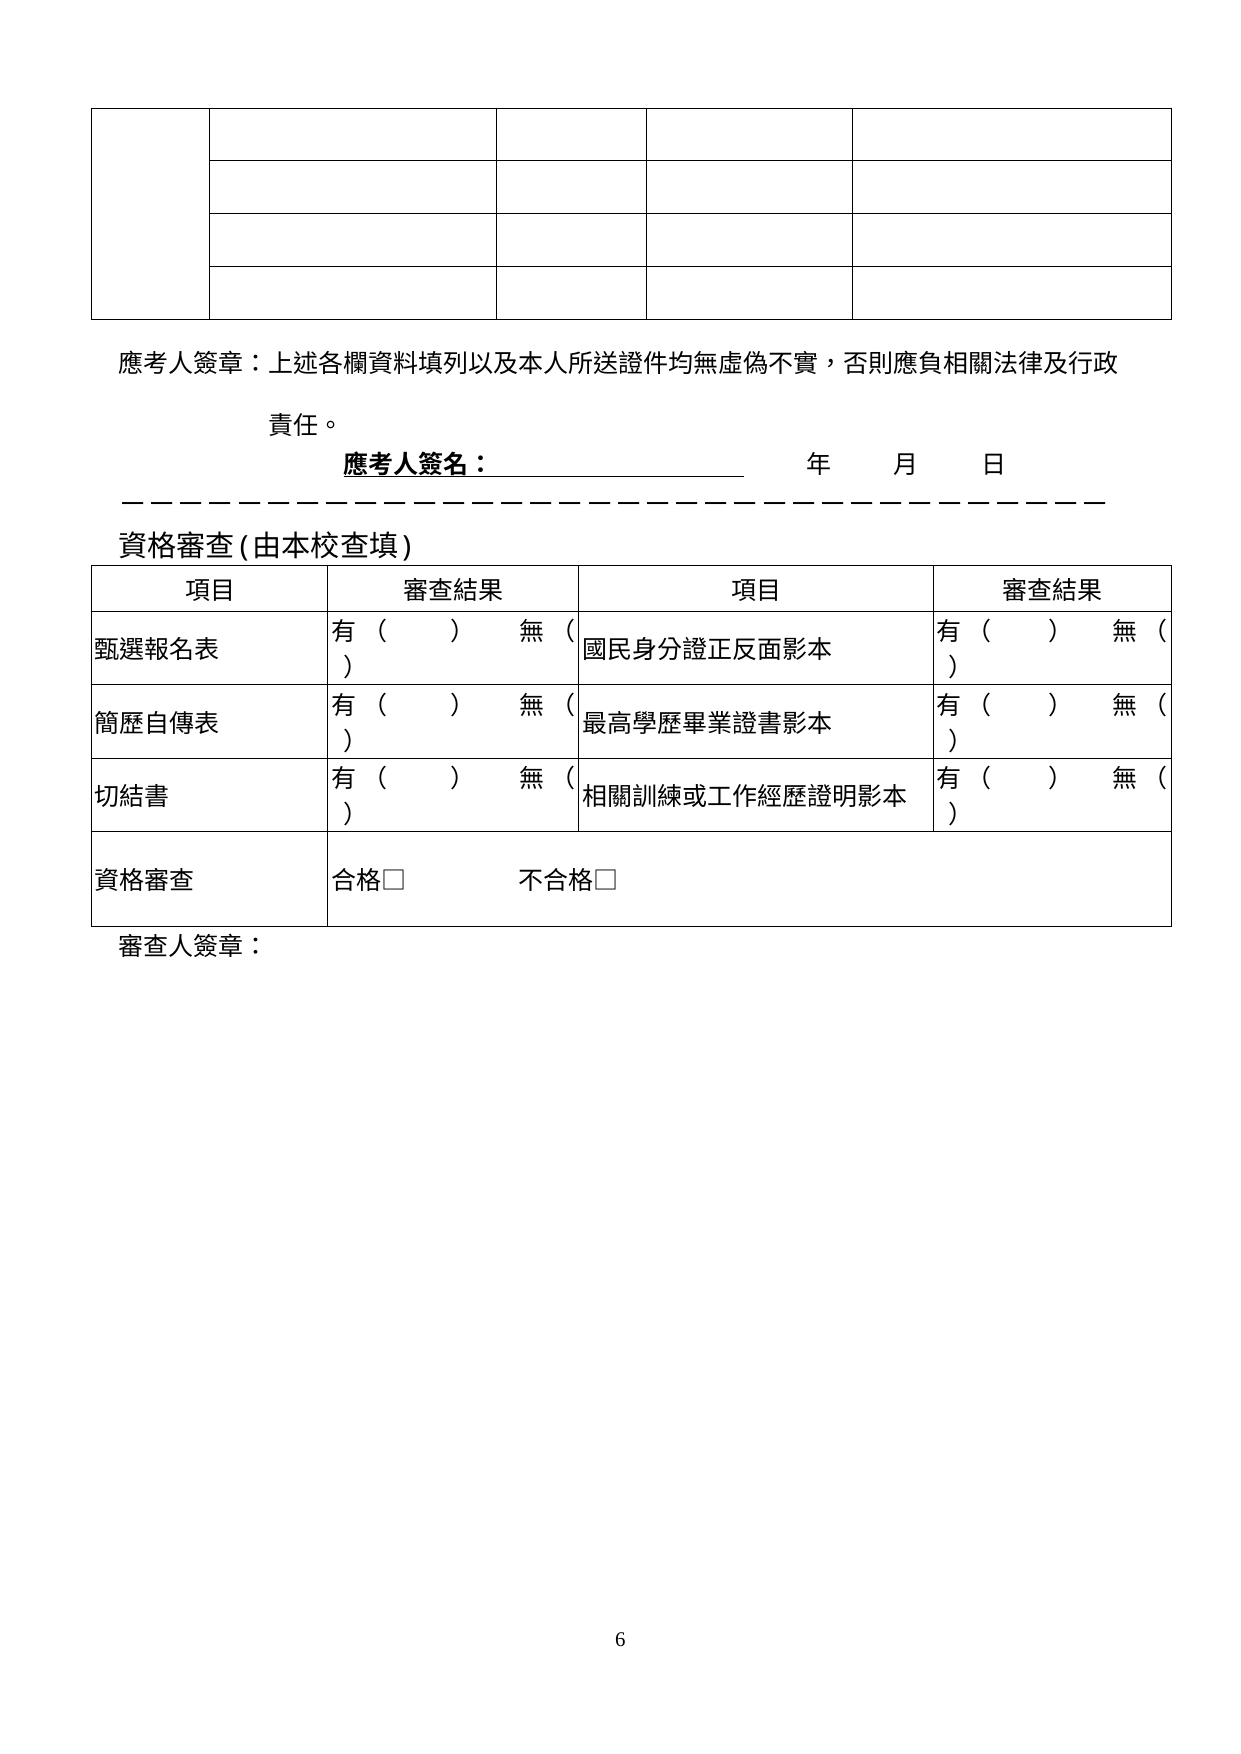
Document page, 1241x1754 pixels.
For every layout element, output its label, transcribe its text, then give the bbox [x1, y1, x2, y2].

table_cell [210, 109, 496, 160]
table_cell [210, 267, 496, 318]
table_cell [210, 161, 496, 213]
table_cell 甄選報名表 [92, 612, 327, 684]
text 應考人簽章：上述各欄資料填列以及本人所送證件均無虛偽不實，否則應負相關法律及行政責任。 [118, 320, 1122, 444]
table_cell 切結書 [92, 759, 327, 831]
table_cell [497, 161, 646, 213]
table_header 項目 [92, 566, 327, 611]
table_cell 有（ ） 無（ ） [934, 612, 1171, 684]
table_cell [853, 214, 1171, 266]
table_cell 簡歷自傳表 [92, 685, 327, 758]
table_cell [853, 267, 1171, 318]
table_header 項目 [579, 566, 933, 611]
table_cell 最高學歷畢業證書影本 [579, 685, 933, 758]
table_cell 有（ ） 無（ ） [328, 612, 578, 684]
table_cell [497, 214, 646, 266]
table_cell [210, 214, 496, 266]
table_cell 有（ ） 無（ ） [934, 685, 1171, 758]
table_cell 有（ ） 無（ ） [328, 685, 578, 758]
table_cell [853, 109, 1171, 160]
table_cell 合格□ 不合格□ [328, 832, 1171, 926]
table_cell [647, 214, 852, 266]
table_cell [497, 109, 646, 160]
table_cell 相關訓練或工作經歷證明影本 [579, 759, 933, 831]
text 審查人簽章： [118, 927, 1122, 963]
table_cell [647, 109, 852, 160]
table_header 審查結果 [934, 566, 1171, 611]
text 應考人簽名： 年 月 日 [118, 444, 1122, 481]
table_cell [497, 267, 646, 318]
table_cell [647, 161, 852, 213]
table_cell 資格審查 [92, 832, 327, 926]
table_cell [92, 109, 209, 318]
table_cell 有（ ） 無（ ） [328, 759, 578, 831]
table_cell 有（ ） 無（ ） [934, 759, 1171, 831]
table_cell [853, 161, 1171, 213]
table_cell [647, 267, 852, 318]
text －－－－－－－－－－－－－－－－－－－－－－－－－－－－－－－－－－資格審查(由本校查填) [118, 481, 1122, 565]
table_cell 國民身分證正反面影本 [579, 612, 933, 684]
table_header 審查結果 [328, 566, 578, 611]
